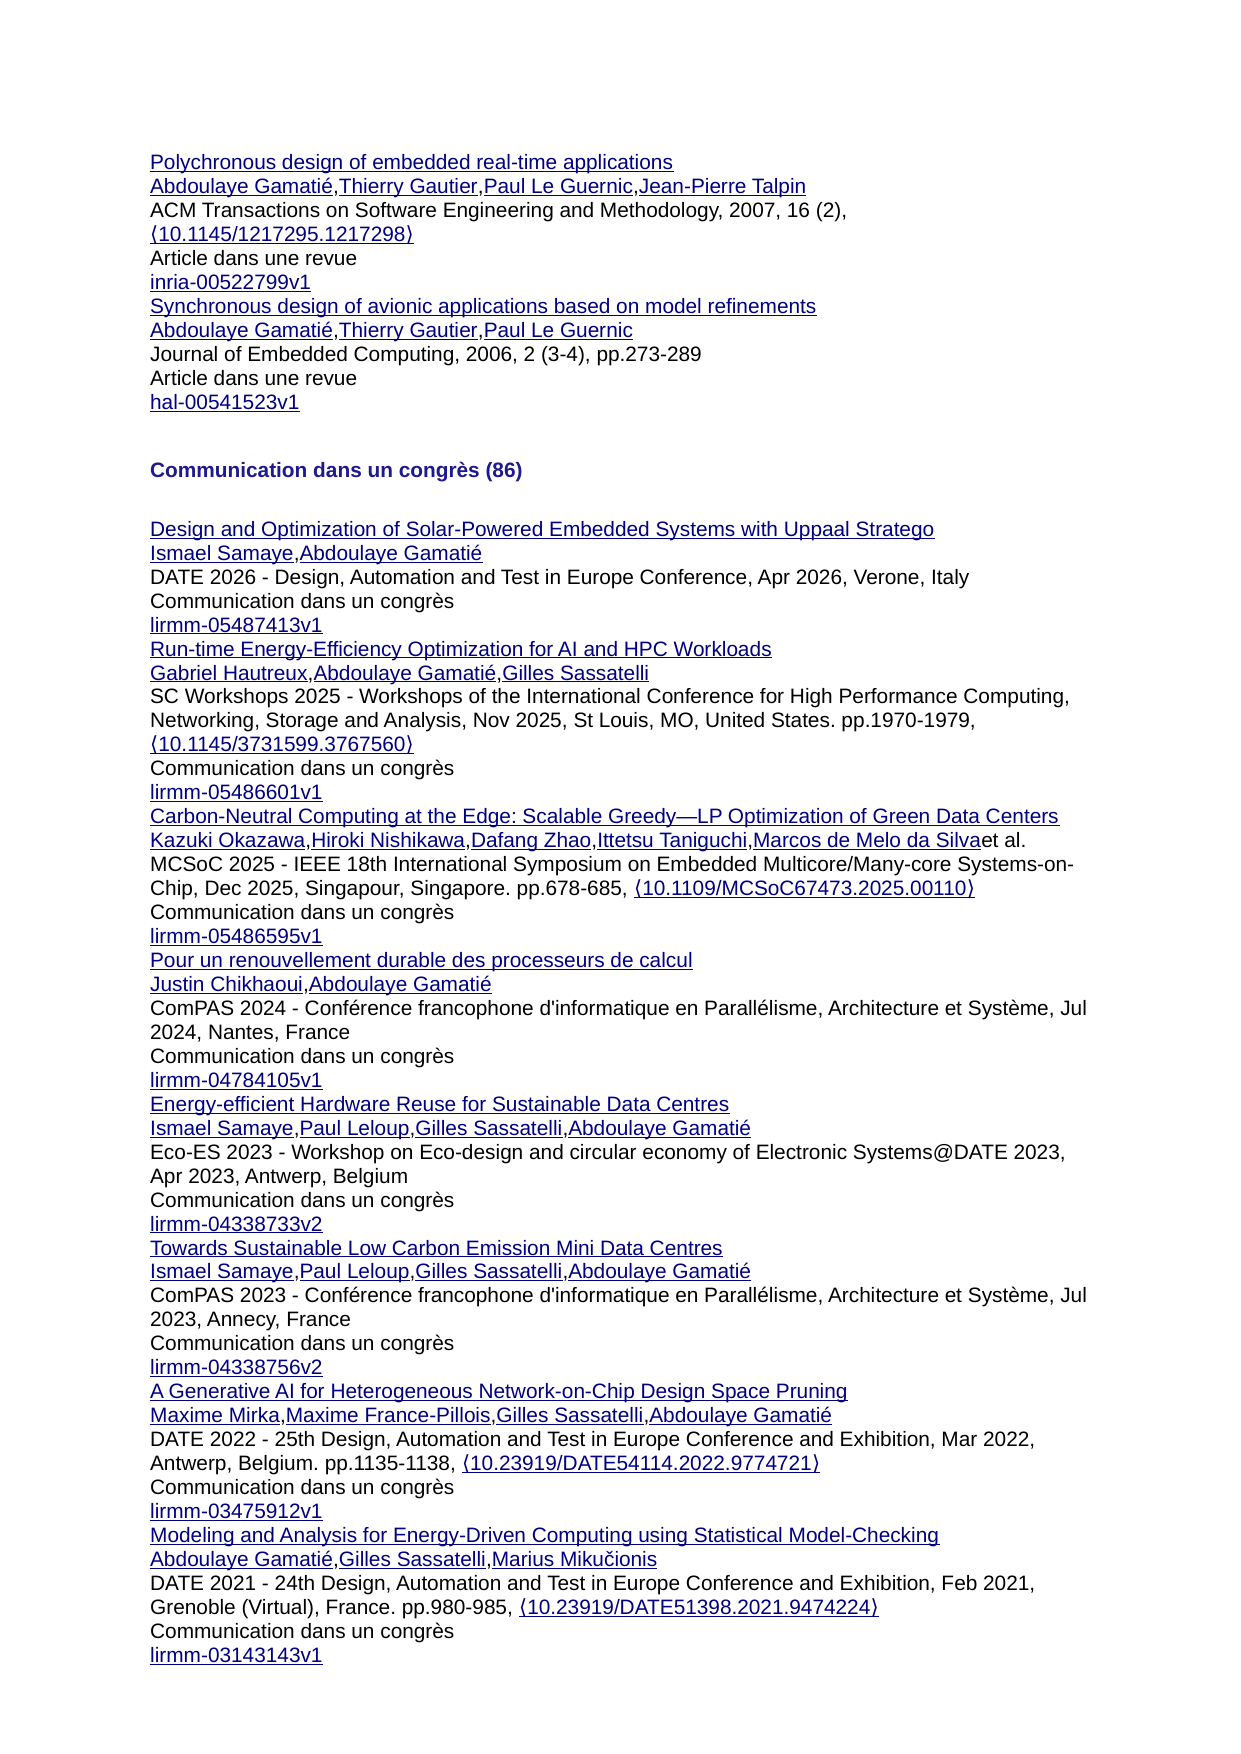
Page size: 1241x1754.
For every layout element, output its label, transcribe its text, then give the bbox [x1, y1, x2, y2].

table_cell Carbon-Neutral Computing at the Edge: Scalable Greedy—LP Optimization of Green Data Centers Kazuki Okazawa,Hiroki Nishikawa,Dafang Zhao,Ittetsu Taniguchi,Marcos de Melo da Silvaet al. MCSoC 2025 - IEEE 18th International Symposium on Embedded Multicore/Many-core Systems-on-Chip, Dec 2025, Singapour, Singapore. pp.678-685, ⟨10.1109/MCSoC67473.2025.00110⟩ Communication dans un congrès lirmm-05486595v1 [150, 804, 1090, 948]
table_cell A Generative AI for Heterogeneous Network-on-Chip Design Space Pruning Maxime Mirka,Maxime France-Pillois,Gilles Sassatelli,Abdoulaye Gamatié DATE 2022 - 25th Design, Automation and Test in Europe Conference and Exhibition, Mar 2022, Antwerp, Belgium. pp.1135-1138, ⟨10.23919/DATE54114.2022.9774721⟩ Communication dans un congrès lirmm-03475912v1 [150, 1379, 1090, 1523]
table_cell Pour un renouvellement durable des processeurs de calcul Justin Chikhaoui,Abdoulaye Gamatié ComPAS 2024 - Conférence francophone d'informatique en Parallélisme, Architecture et Système, Jul 2024, Nantes, France Communication dans un congrès lirmm-04784105v1 [150, 948, 1090, 1092]
table_cell Modeling and Analysis for Energy-Driven Computing using Statistical Model-Checking Abdoulaye Gamatié,Gilles Sassatelli,Marius Mikučionis DATE 2021 - 24th Design, Automation and Test in Europe Conference and Exhibition, Feb 2021, Grenoble (Virtual), France. pp.980-985, ⟨10.23919/DATE51398.2021.9474224⟩ Communication dans un congrès lirmm-03143143v1 [150, 1523, 1090, 1667]
table_cell Synchronous design of avionic applications based on model refinements Abdoulaye Gamatié,Thierry Gautier,Paul Le Guernic Journal of Embedded Computing, 2006, 2 (3-4), pp.273-289 Article dans une revue hal-00541523v1 [150, 294, 1090, 413]
table_header Design and Optimization of Solar-Powered Embedded Systems with Uppaal Stratego Ismael Samaye,Abdoulaye Gamatié DATE 2026 - Design, Automation and Test in Europe Conference, Apr 2026, Verone, Italy Communication dans un congrès lirmm-05487413v1 [150, 517, 1090, 636]
table_cell Energy-efficient Hardware Reuse for Sustainable Data Centres Ismael Samaye,Paul Leloup,Gilles Sassatelli,Abdoulaye Gamatié Eco-ES 2023 - Workshop on Eco-design and circular economy of Electronic Systems@DATE 2023, Apr 2023, Antwerp, Belgium Communication dans un congrès lirmm-04338733v2 [150, 1092, 1090, 1235]
table_cell Run-time Energy-Efficiency Optimization for AI and HPC Workloads Gabriel Hautreux,Abdoulaye Gamatié,Gilles Sassatelli SC Workshops 2025 - Workshops of the International Conference for High Performance Computing, Networking, Storage and Analysis, Nov 2025, St Louis, MO, United States. pp.1970-1979, ⟨10.1145/3731599.3767560⟩ Communication dans un congrès lirmm-05486601v1 [150, 636, 1090, 804]
table_cell Polychronous design of embedded real-time applications Abdoulaye Gamatié,Thierry Gautier,Paul Le Guernic,Jean-Pierre Talpin ACM Transactions on Software Engineering and Methodology, 2007, 16 (2), ⟨10.1145/1217295.1217298⟩ Article dans une revue inria-00522799v1 [150, 150, 1090, 294]
subtitle Communication dans un congrès (86) [150, 458, 1090, 482]
table_cell Towards Sustainable Low Carbon Emission Mini Data Centres Ismael Samaye,Paul Leloup,Gilles Sassatelli,Abdoulaye Gamatié ComPAS 2023 - Conférence francophone d'informatique en Parallélisme, Architecture et Système, Jul 2023, Annecy, France Communication dans un congrès lirmm-04338756v2 [150, 1235, 1090, 1379]
